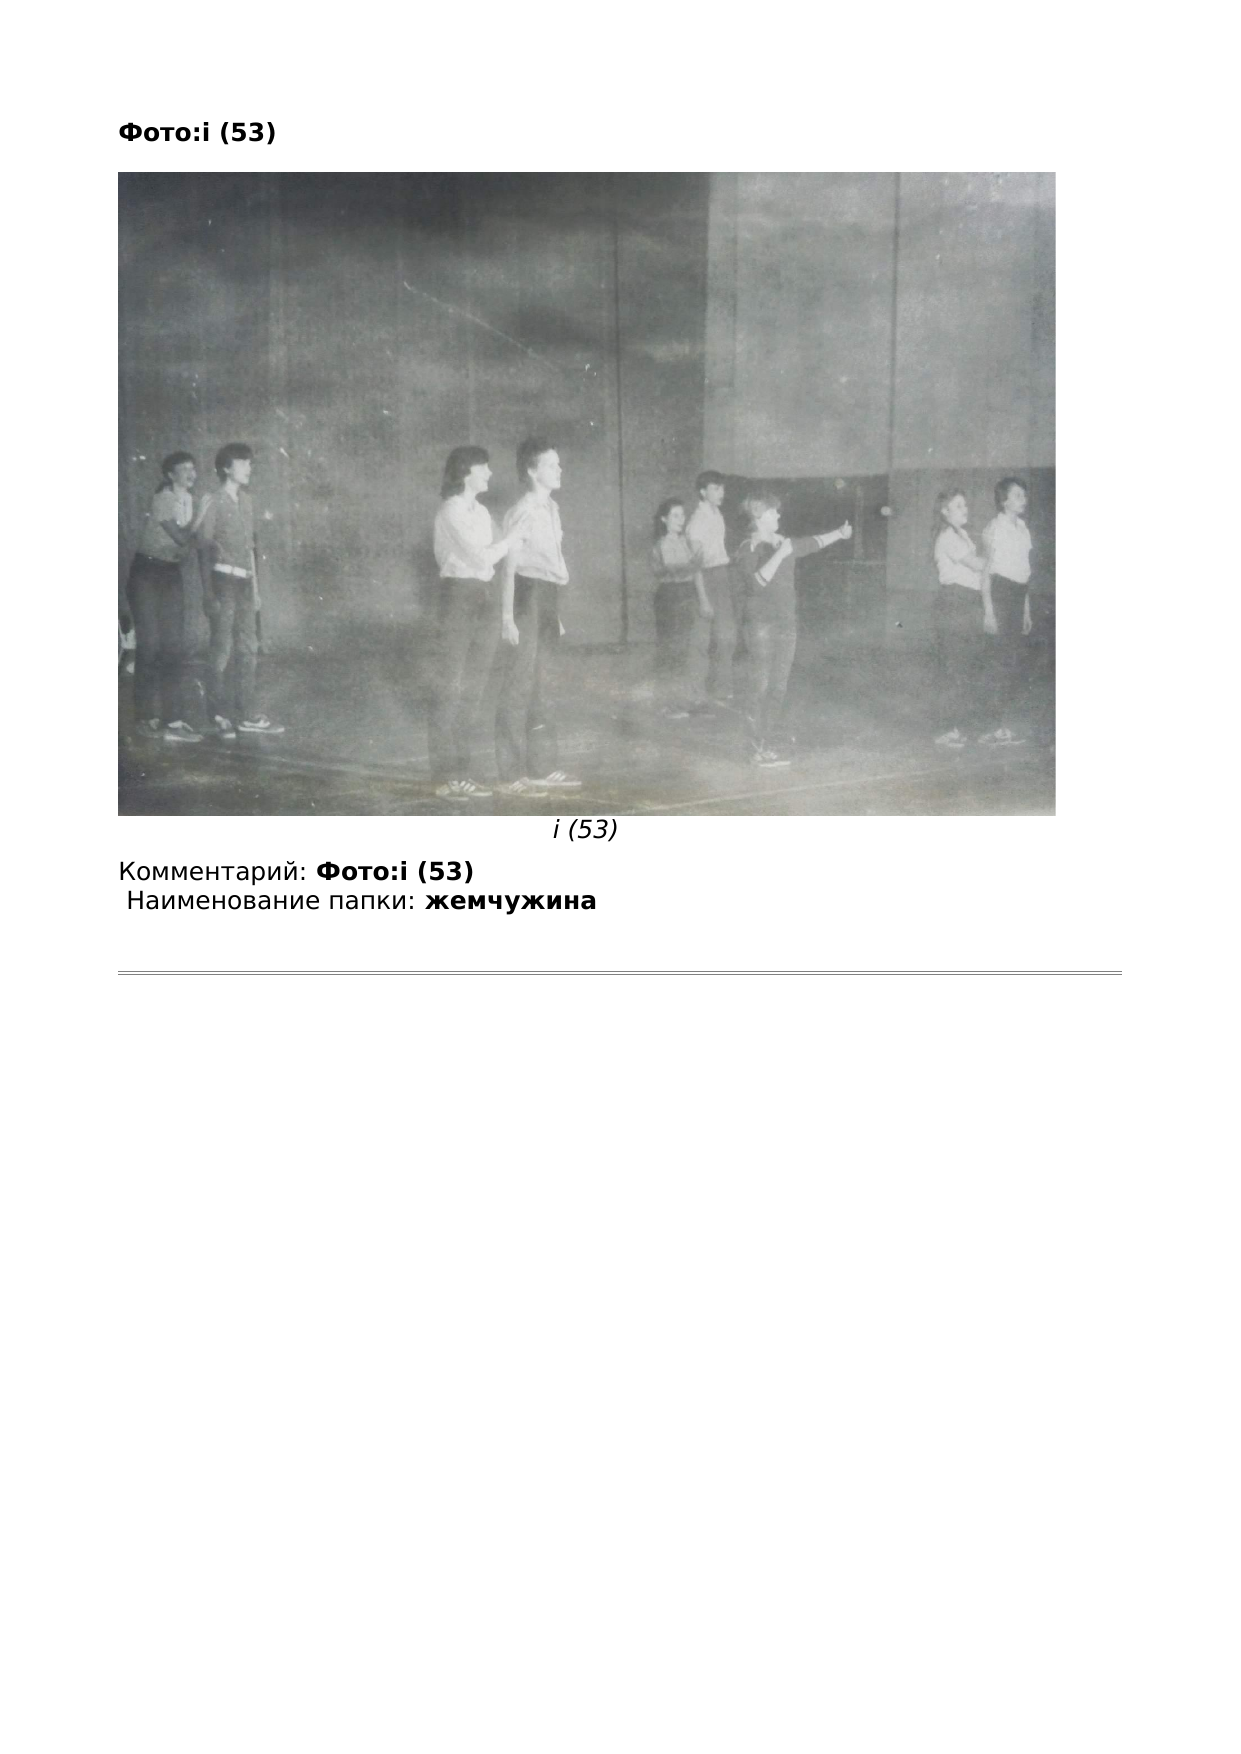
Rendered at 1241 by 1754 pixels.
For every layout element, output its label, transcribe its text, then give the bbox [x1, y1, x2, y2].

text Комментарий: Фото:i (53) Наименование папки: жемчужина [118, 857, 1122, 944]
text i (53) [118, 816, 1056, 844]
subtitle Фото:i (53) [118, 118, 1122, 147]
picture [118, 172, 1056, 816]
